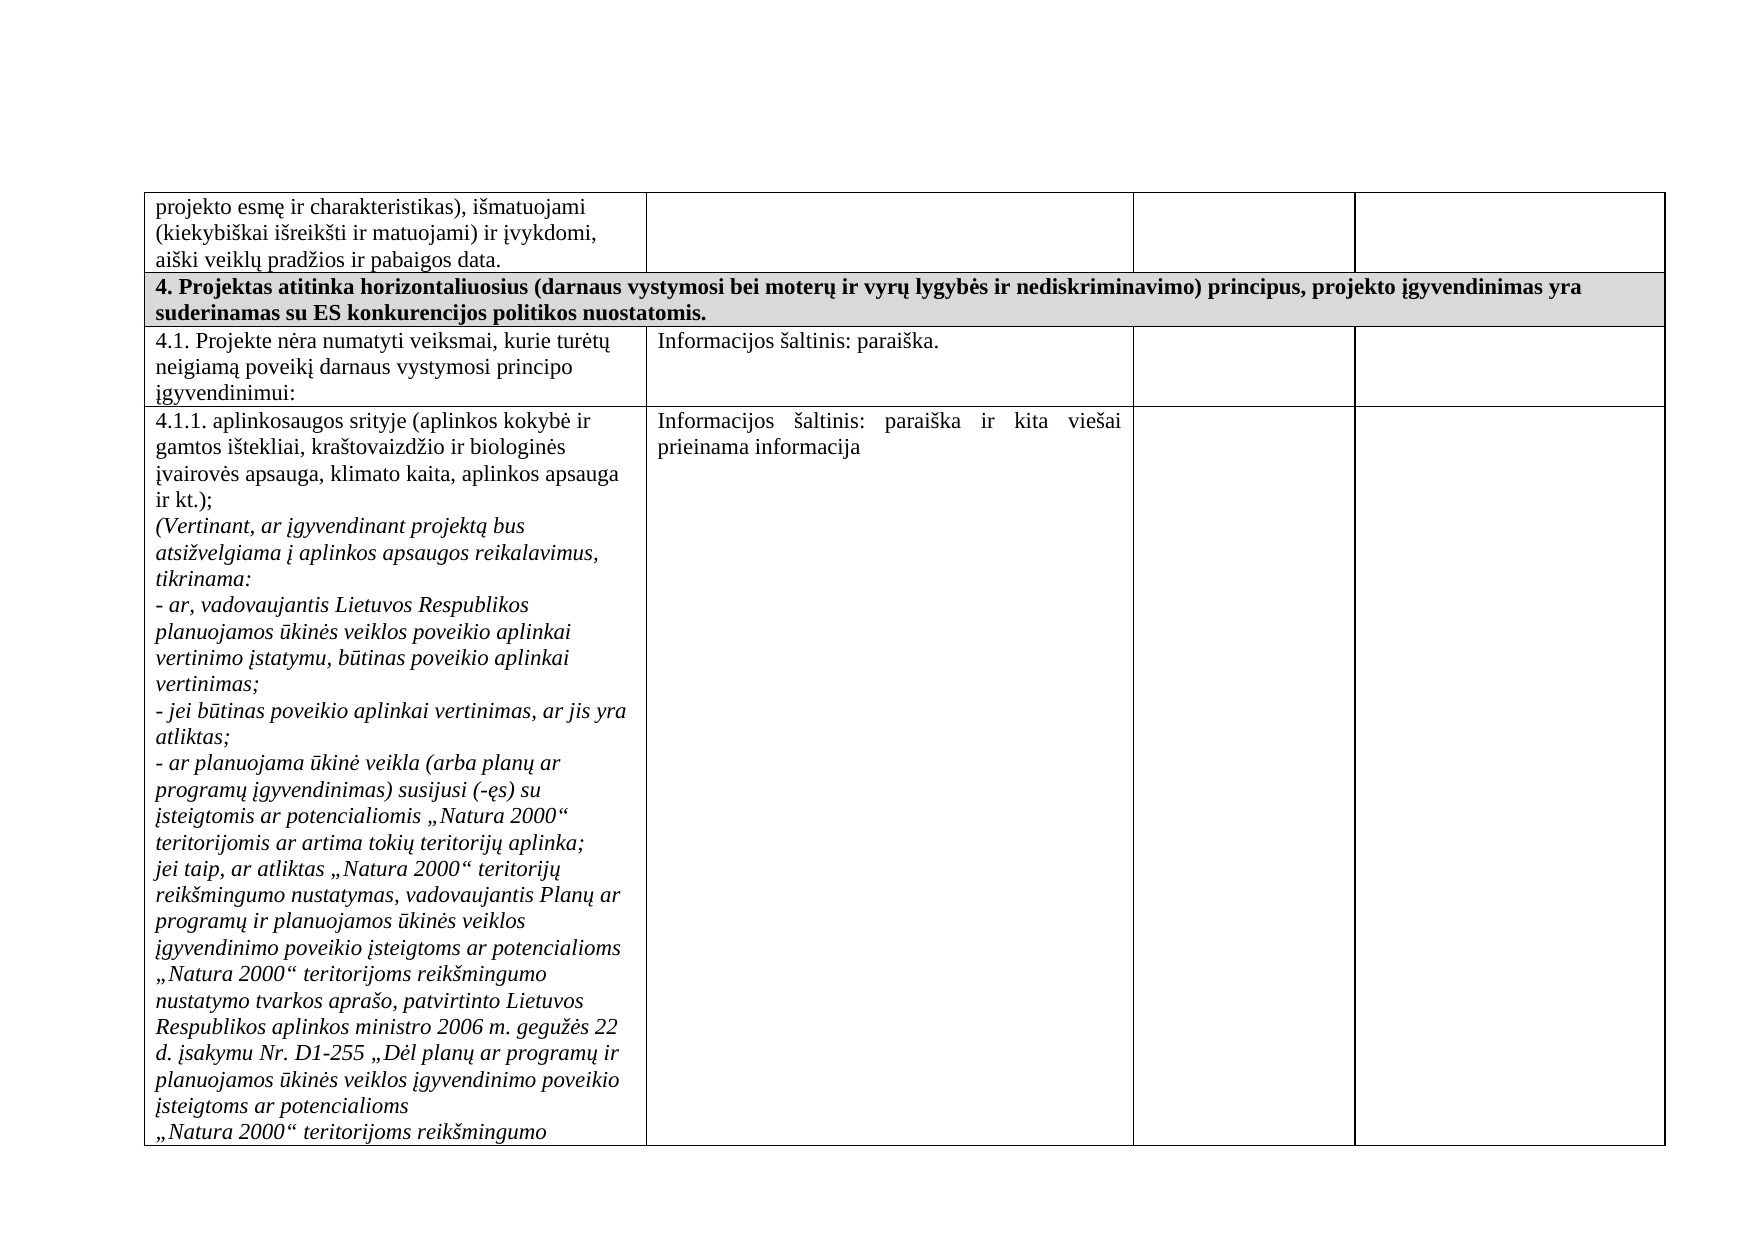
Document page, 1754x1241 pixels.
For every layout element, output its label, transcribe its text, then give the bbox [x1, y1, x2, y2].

table_cell [1134, 407, 1354, 1145]
table_cell [1356, 193, 1664, 272]
table_cell [1134, 327, 1354, 406]
table_cell 4. Projektas atitinka horizontaliuosius (darnaus vystymosi bei moterų ir vyrų lygybės ir nediskriminavimo) principus, projekto įgyvendinimas yra suderinamas su ES konkurencijos politikos nuostatomis. [145, 273, 1664, 326]
table_cell [1134, 193, 1354, 272]
table_cell [1356, 327, 1664, 406]
table_cell [647, 193, 1133, 272]
table_cell Informacijos šaltinis: paraiška. [647, 327, 1133, 406]
table_cell [1356, 407, 1664, 1145]
table_cell Informacijos šaltinis: paraiška ir kita viešai prieinama informacija [647, 407, 1133, 1145]
table_cell projekto esmę ir charakteristikas), išmatuojami (kiekybiškai išreikšti ir matuojami) ir įvykdomi, aiški veiklų pradžios ir pabaigos data. [145, 193, 646, 272]
table_cell 4.1. Projekte nėra numatyti veiksmai, kurie turėtų neigiamą poveikį darnaus vystymosi principo įgyvendinimui: [145, 327, 646, 406]
table_cell 4.1.1. aplinkosaugos srityje (aplinkos kokybė ir gamtos ištekliai, kraštovaizdžio ir biologinės įvairovės apsauga, klimato kaita, aplinkos apsauga ir kt.); (Vertinant, ar įgyvendinant projektą bus atsižvelgiama į aplinkos apsaugos reikalavimus, tikrinama: - ar, vadovaujantis Lietuvos Respublikos planuojamos ūkinės veiklos poveikio aplinkai vertinimo įstatymu, būtinas poveikio aplinkai vertinimas; - jei būtinas poveikio aplinkai vertinimas, ar jis yra atliktas; - ar planuojama ūkinė veikla (arba planų ar programų įgyvendinimas) susijusi (-ęs) su įsteigtomis ar potencialiomis „Natura 2000“ teritorijomis ar artima tokių teritorijų aplinka; jei taip, ar atliktas „Natura 2000“ teritorijų reikšmingumo nustatymas, vadovaujantis Planų ar programų ir planuojamos ūkinės veiklos įgyvendinimo poveikio įsteigtoms ar potencialioms „Natura 2000“ teritorijoms reikšmingumo nustatymo tvarkos aprašo, patvirtinto Lietuvos Respublikos aplinkos ministro 2006 m. gegužės 22 d. įsakymu Nr. D1-255 „Dėl planų ar programų ir planuojamos ūkinės veiklos įgyvendinimo poveikio įsteigtoms ar potencialioms „Natura 2000“ teritorijoms reikšmingumo [145, 407, 646, 1145]
